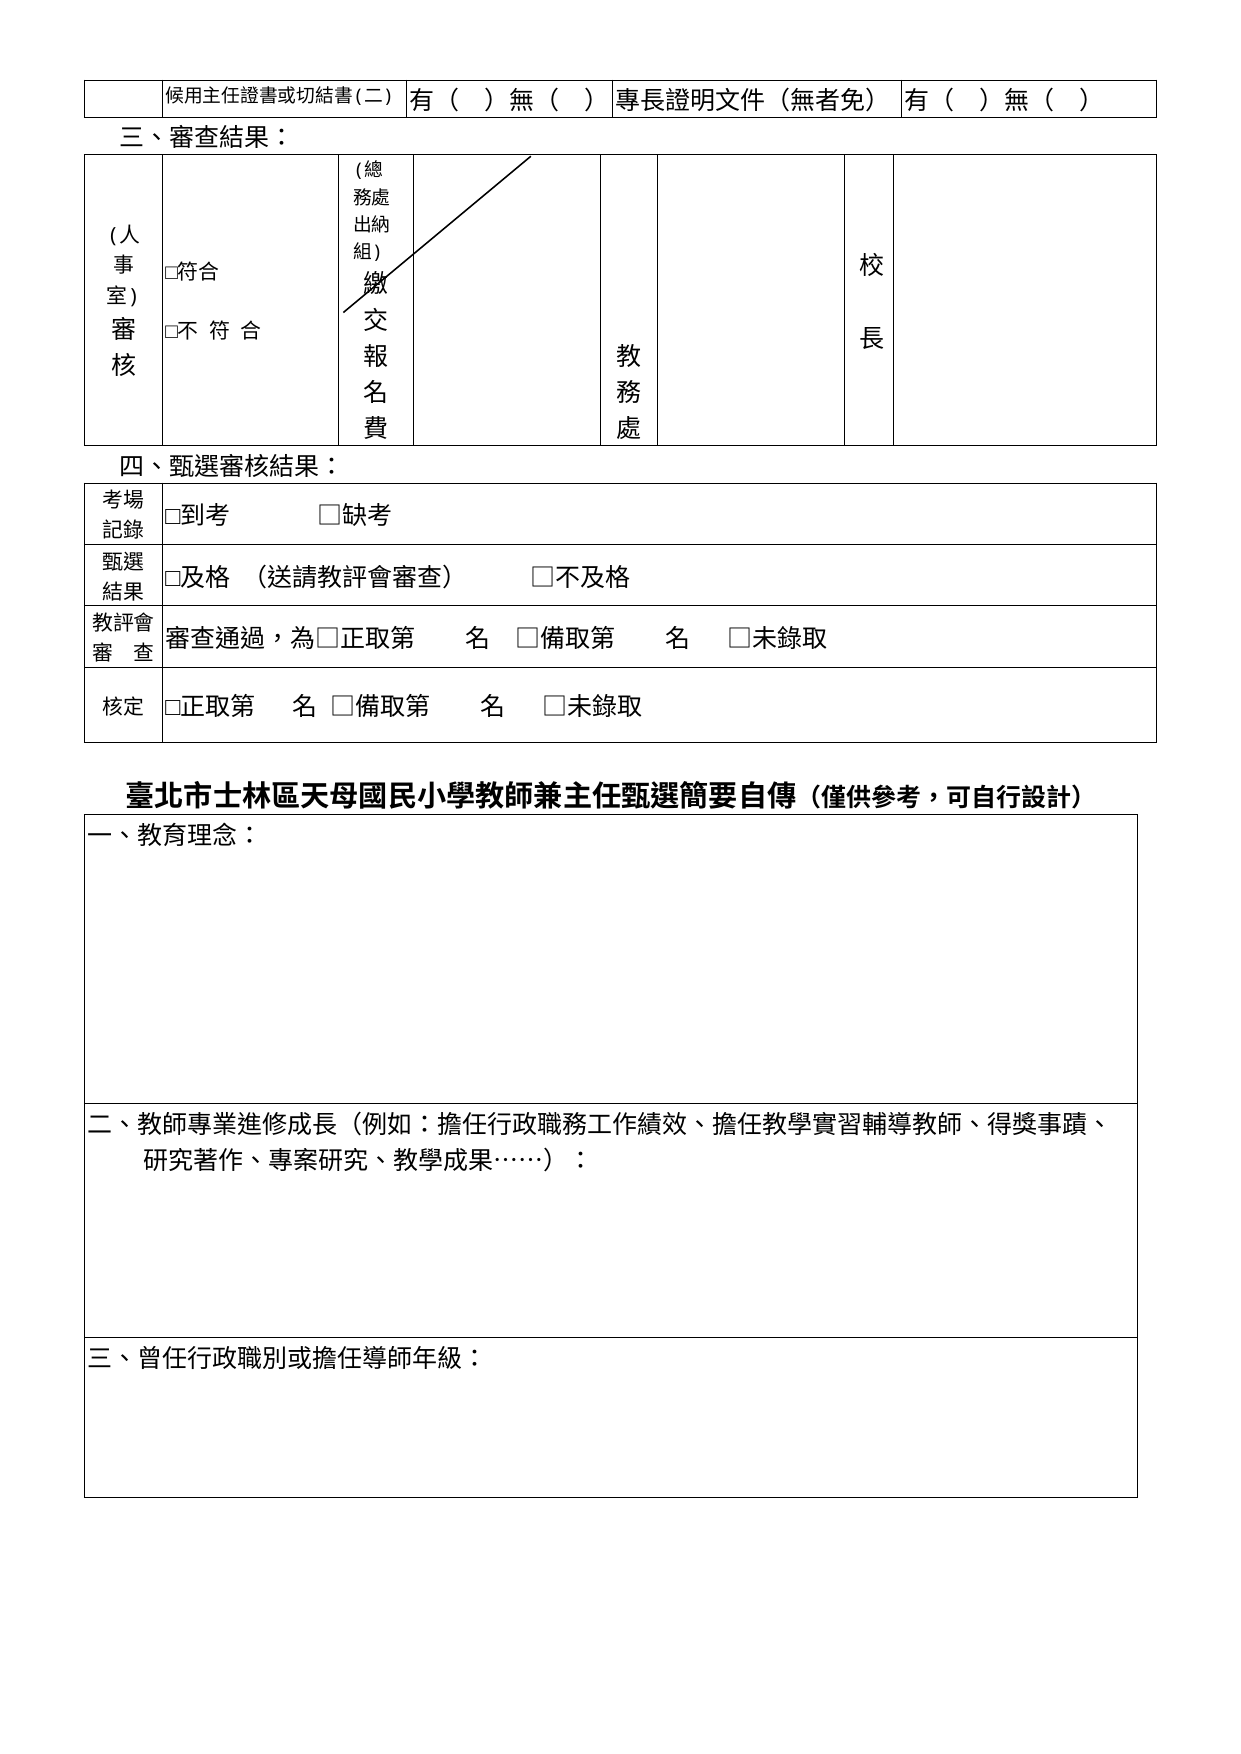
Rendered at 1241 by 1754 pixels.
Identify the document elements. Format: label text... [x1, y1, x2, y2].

table_cell [1137, 743, 1156, 814]
table_cell 甄選 結果 [85, 545, 162, 605]
table_header 考場 記錄 [85, 484, 162, 544]
table_cell 臺北市士林區天母國民小學教師兼主任甄選簡要自傳（僅供參考，可自行設計） [84, 743, 1137, 814]
table_cell [1138, 1103, 1156, 1337]
table_cell 核定 [85, 668, 162, 742]
table_cell 專長證明文件（無者免） [613, 81, 901, 117]
text 四、甄選審核結果： [94, 446, 1146, 482]
table_header □符合 □不 符 合 [163, 155, 338, 445]
table_cell 審查通過，為□正取第 名 □備取第 名 □未錄取 [163, 606, 1156, 667]
table_header □到考 □缺考 [163, 484, 1156, 544]
table_cell 教評會審 查 [85, 606, 162, 667]
table_header 校 長 [845, 155, 893, 445]
table_header (總務處出納組) 繳交報名費 [339, 155, 413, 445]
table_cell 一、教育理念： [85, 815, 1137, 1103]
table_cell 三、曾任行政職別或擔任導師年級： [85, 1338, 1137, 1497]
table_header 教 務 處 [601, 155, 657, 445]
table_header [414, 155, 600, 445]
table_header [85, 81, 162, 117]
table_cell [1138, 1337, 1156, 1497]
table_cell □正取第 名 □備取第 名 □未錄取 [163, 668, 1156, 742]
table_header [414, 155, 529, 251]
table_cell [1138, 814, 1156, 1103]
table_cell 有（ ）無（ ） [902, 81, 1156, 117]
table_cell 有（ ）無（ ） [407, 81, 612, 117]
table_header (人事室) 審核 [85, 155, 162, 445]
text 三、審查結果： [94, 118, 1146, 154]
table_cell 候用主任證書或切結書(二) [163, 81, 406, 117]
table_cell □及格 （送請教評會審查） □不及格 [163, 545, 1156, 605]
table_header [894, 155, 1156, 445]
table_header [658, 155, 844, 445]
table_cell 二、教師專業進修成長（例如：擔任行政職務工作績效、擔任教學實習輔導教師、得獎事蹟、研究著作、專案研究、教學成果……）： [85, 1104, 1137, 1337]
